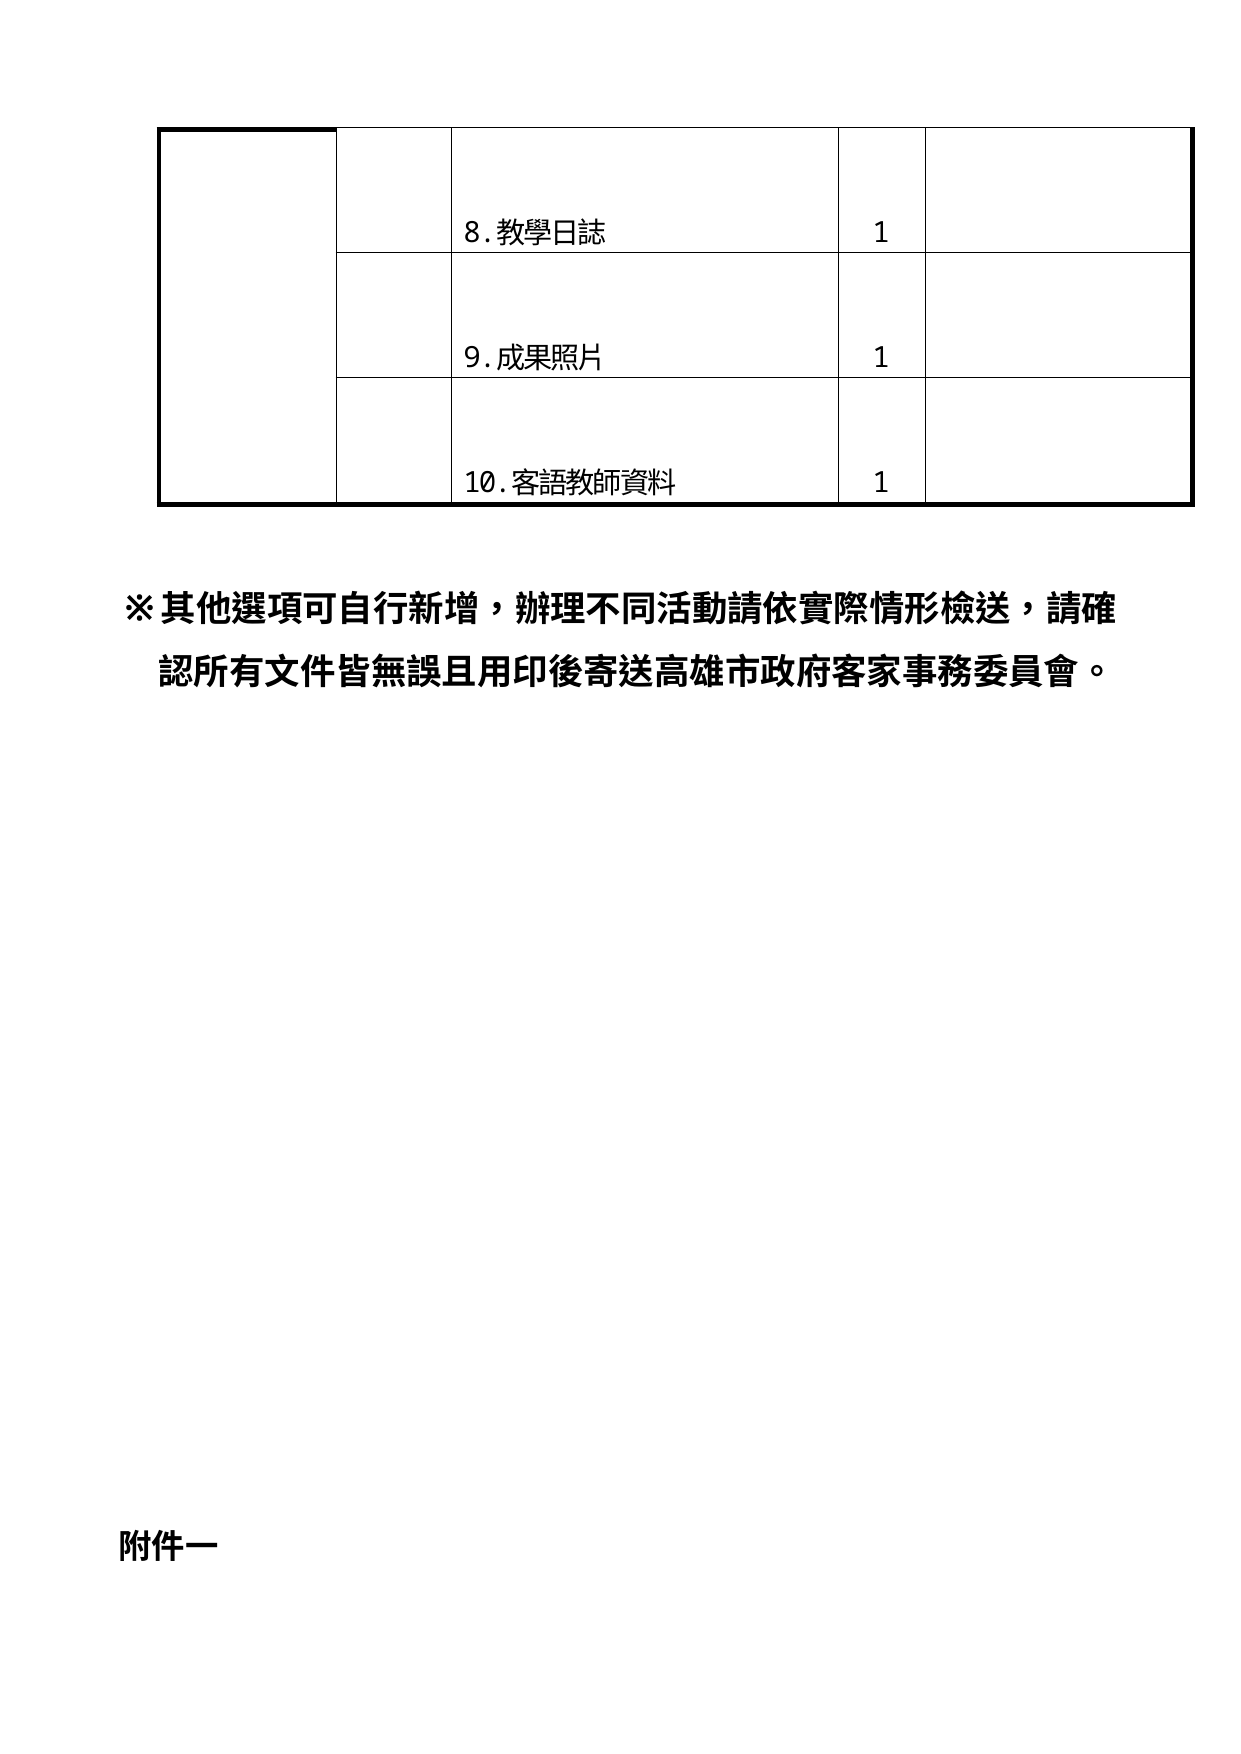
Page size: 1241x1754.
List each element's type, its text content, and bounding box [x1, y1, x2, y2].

table_cell 10.客語教師資料 [452, 378, 838, 502]
table_cell [337, 128, 451, 252]
text ※其他選項可自行新增，辦理不同活動請依實際情形檢送，請確認所有文件皆無誤且用印後寄送高雄市政府客家事務委員會。 [118, 564, 1122, 689]
table_cell 1 [839, 378, 925, 502]
table_cell [926, 378, 1190, 502]
table_cell 1 [839, 128, 925, 252]
table_cell [926, 128, 1190, 252]
table_cell [337, 253, 451, 377]
text 附件一 [118, 1439, 1122, 1564]
table_cell [926, 253, 1190, 377]
table_cell [337, 378, 451, 502]
table_cell 9.成果照片 [452, 253, 838, 377]
table_cell [161, 132, 336, 502]
table_cell 1 [839, 253, 925, 377]
table_cell 8.教學日誌 [452, 128, 838, 252]
